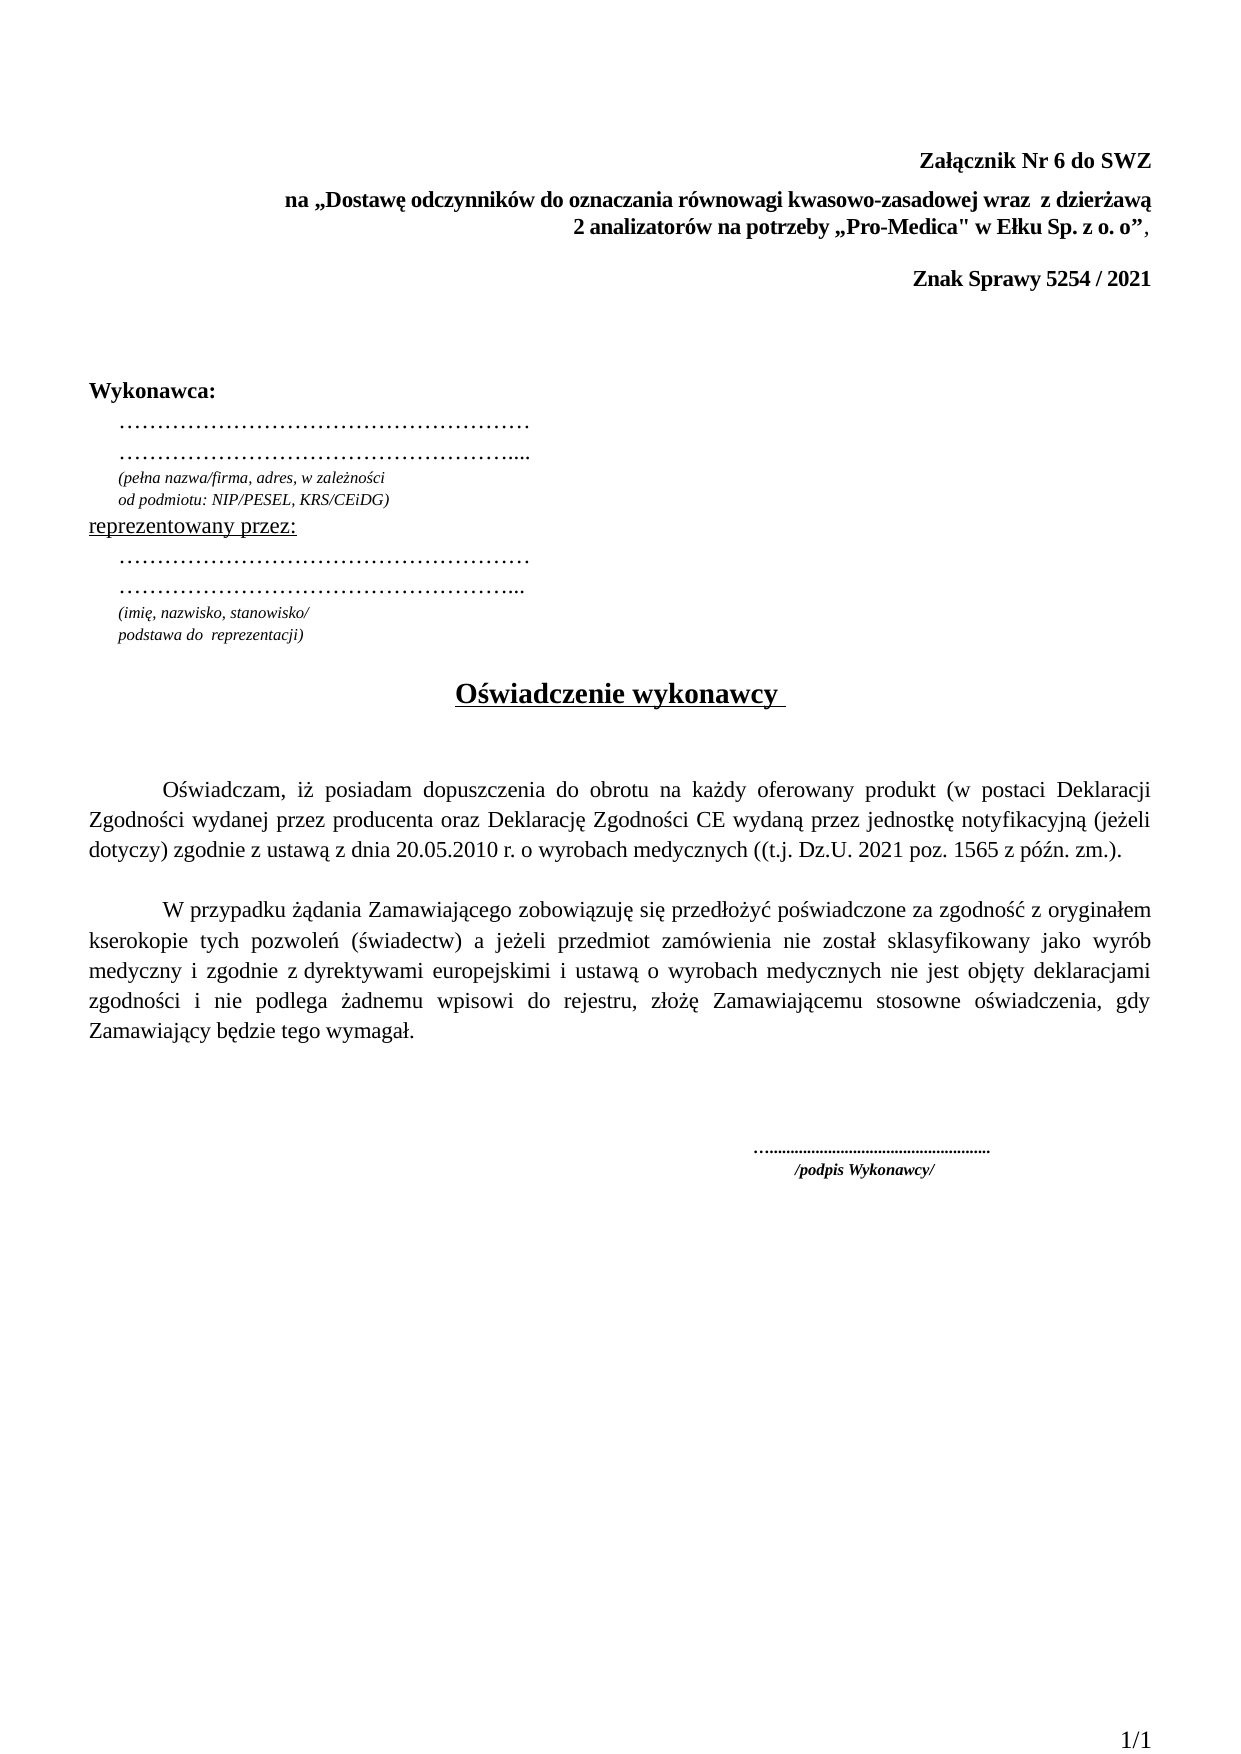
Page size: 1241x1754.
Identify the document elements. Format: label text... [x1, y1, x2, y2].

text (pełna nazwa/firma, adres, w zależności [118, 468, 532, 487]
text reprezentowany przez: [88, 512, 1152, 538]
text Oświadczenie wykonawcy [88, 677, 1152, 710]
text W przypadku żądania Zamawiającego zobowiązuję się przedłożyć poświadczone za zgodność z oryginałem kserokopie tych pozwoleń (świadectw) a jeżeli przedmiot zamówienia nie został sklasyfikowany jako wyrób medyczny i zgodnie z dyrektywami europejskimi i ustawą o wyrobach medycznych nie jest objęty deklaracjami zgodności i nie podlega żadnemu wpisowi do rejestru, złożę Zamawiającemu stosowne oświadczenia, gdy Zamawiający będzie tego wymagał. [88, 896, 1152, 1044]
text Oświadczam, iż posiadam dopuszczenia do obrotu na każdy oferowany produkt (w postaci Deklaracji Zgodności wydanej przez producenta oraz Deklarację Zgodności CE wydaną przez jednostkę notyfikacyjną (jeżeli dotyczy) zgodnie z ustawą z dnia 20.05.2010 r. o wyrobach medycznych ((t.j. Dz.U. 2021 poz. 1565 z późn. zm.). [88, 776, 1152, 862]
text Wykonawca: [88, 377, 1152, 404]
text ……………………………………………………………………………………………... [118, 542, 531, 599]
text na ,,Dostawę odczynników do oznaczania równowagi kwasowo-zasadowej wraz z dzierżawą 2 analizatorów na potrzeby „Pro-Medica" w Ełku Sp. z o. o’’, [88, 186, 1152, 239]
text Załącznik Nr 6 do SWZ [88, 148, 1152, 174]
text od podmiotu: NIP/PESEL, KRS/CEiDG) [118, 490, 532, 509]
text (imię, nazwisko, stanowisko/ [118, 602, 532, 622]
text /podpis Wykonawcy/ [162, 1160, 1149, 1179]
text Znak Sprawy 5254 / 2021 [88, 266, 1152, 292]
text podstawa do reprezentacji) [118, 624, 532, 644]
text …..................................................... [162, 1138, 1149, 1157]
text …………………………………………………………………………………………….... [118, 407, 531, 464]
